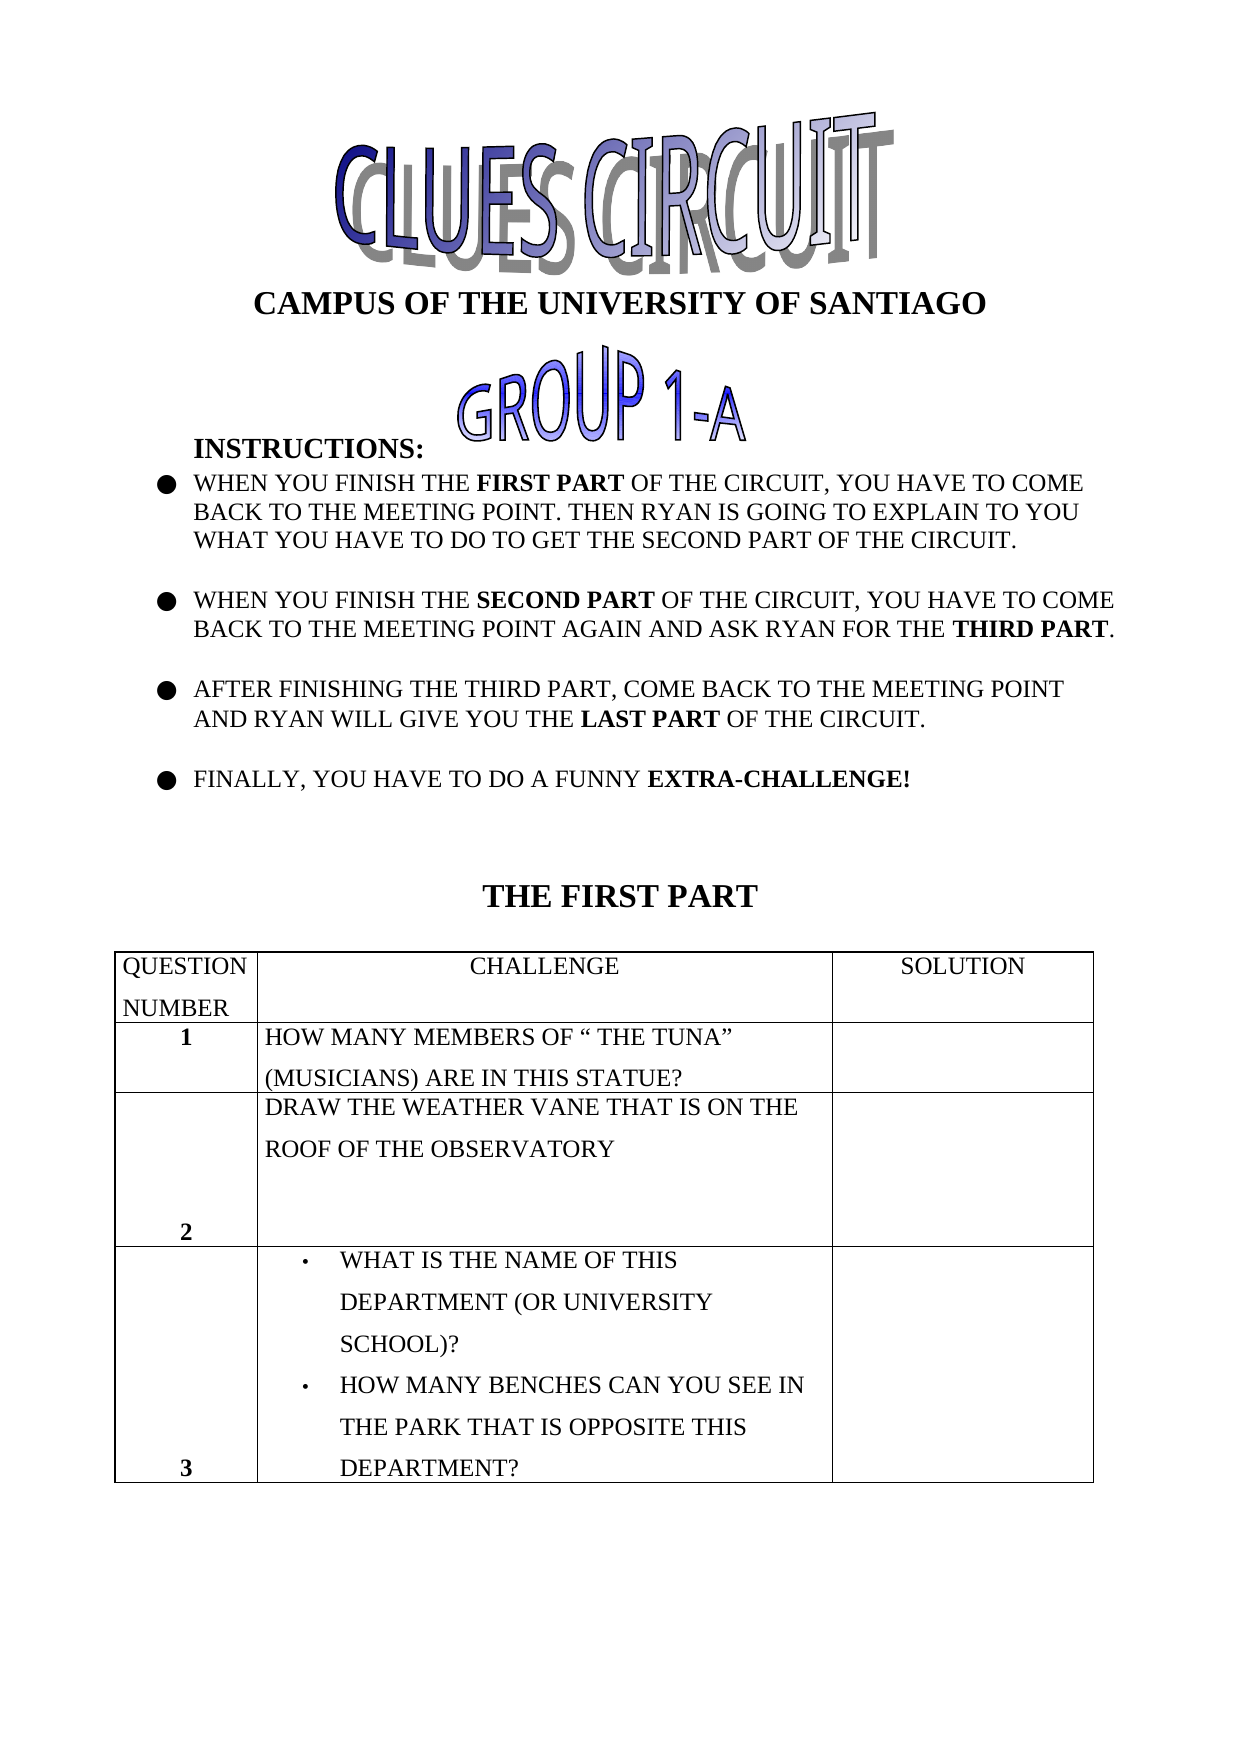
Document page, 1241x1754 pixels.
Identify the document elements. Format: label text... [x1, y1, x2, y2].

table_header CHALLENGE [258, 953, 832, 1022]
text THE FIRST PART [118, 878, 1122, 914]
table_cell [833, 1247, 1093, 1482]
table_cell DRAW THE WEATHER VANE THAT IS ON THE ROOF OF THE OBSERVATORY [258, 1093, 832, 1246]
table_header QUESTION NUMBER [116, 953, 257, 1022]
table_cell 2 [116, 1093, 257, 1246]
list WHEN YOU FINISH THE SECOND PART OF THE CIRCUIT, YOU HAVE TO COME BACK TO THE MEETING POINT AGAIN AND ASK RYAN FOR THE THIRD PART. [156, 582, 1122, 643]
list AFTER FINISHING THE THIRD PART, COME BACK TO THE MEETING POINT AND RYAN WILL GIVE YOU THE LAST PART OF THE CIRCUIT. [156, 671, 1122, 733]
table_header SOLUTION [833, 953, 1093, 1022]
text CAMPUS OF THE UNIVERSITY OF SANTIAGO [118, 284, 1122, 321]
table_cell [833, 1023, 1093, 1092]
list WHEN YOU FINISH THE FIRST PART OF THE CIRCUIT, YOU HAVE TO COME BACK TO THE MEETING POINT. THEN RYAN IS GOING TO EXPLAIN TO YOU WHAT YOU HAVE TO DO TO GET THE SECOND PART OF THE CIRCUIT. [156, 464, 1122, 554]
table_cell 3 [116, 1247, 257, 1482]
list FINALLY, YOU HAVE TO DO A FUNNY EXTRA-CHALLENGE! [156, 761, 1122, 794]
list INSTRUCTIONS: [156, 432, 1122, 464]
table_cell HOW MANY MEMBERS OF “ THE TUNA” (MUSICIANS) ARE IN THIS STATUE? [258, 1023, 832, 1092]
table_cell [833, 1093, 1093, 1246]
table_cell 1 [116, 1023, 257, 1092]
table_cell WHAT IS THE NAME OF THIS DEPARTMENT (OR UNIVERSITY SCHOOL)? HOW MANY BENCHES CAN YOU SEE IN THE PARK THAT IS OPPOSITE THIS DEPARTMENT? [258, 1247, 832, 1482]
